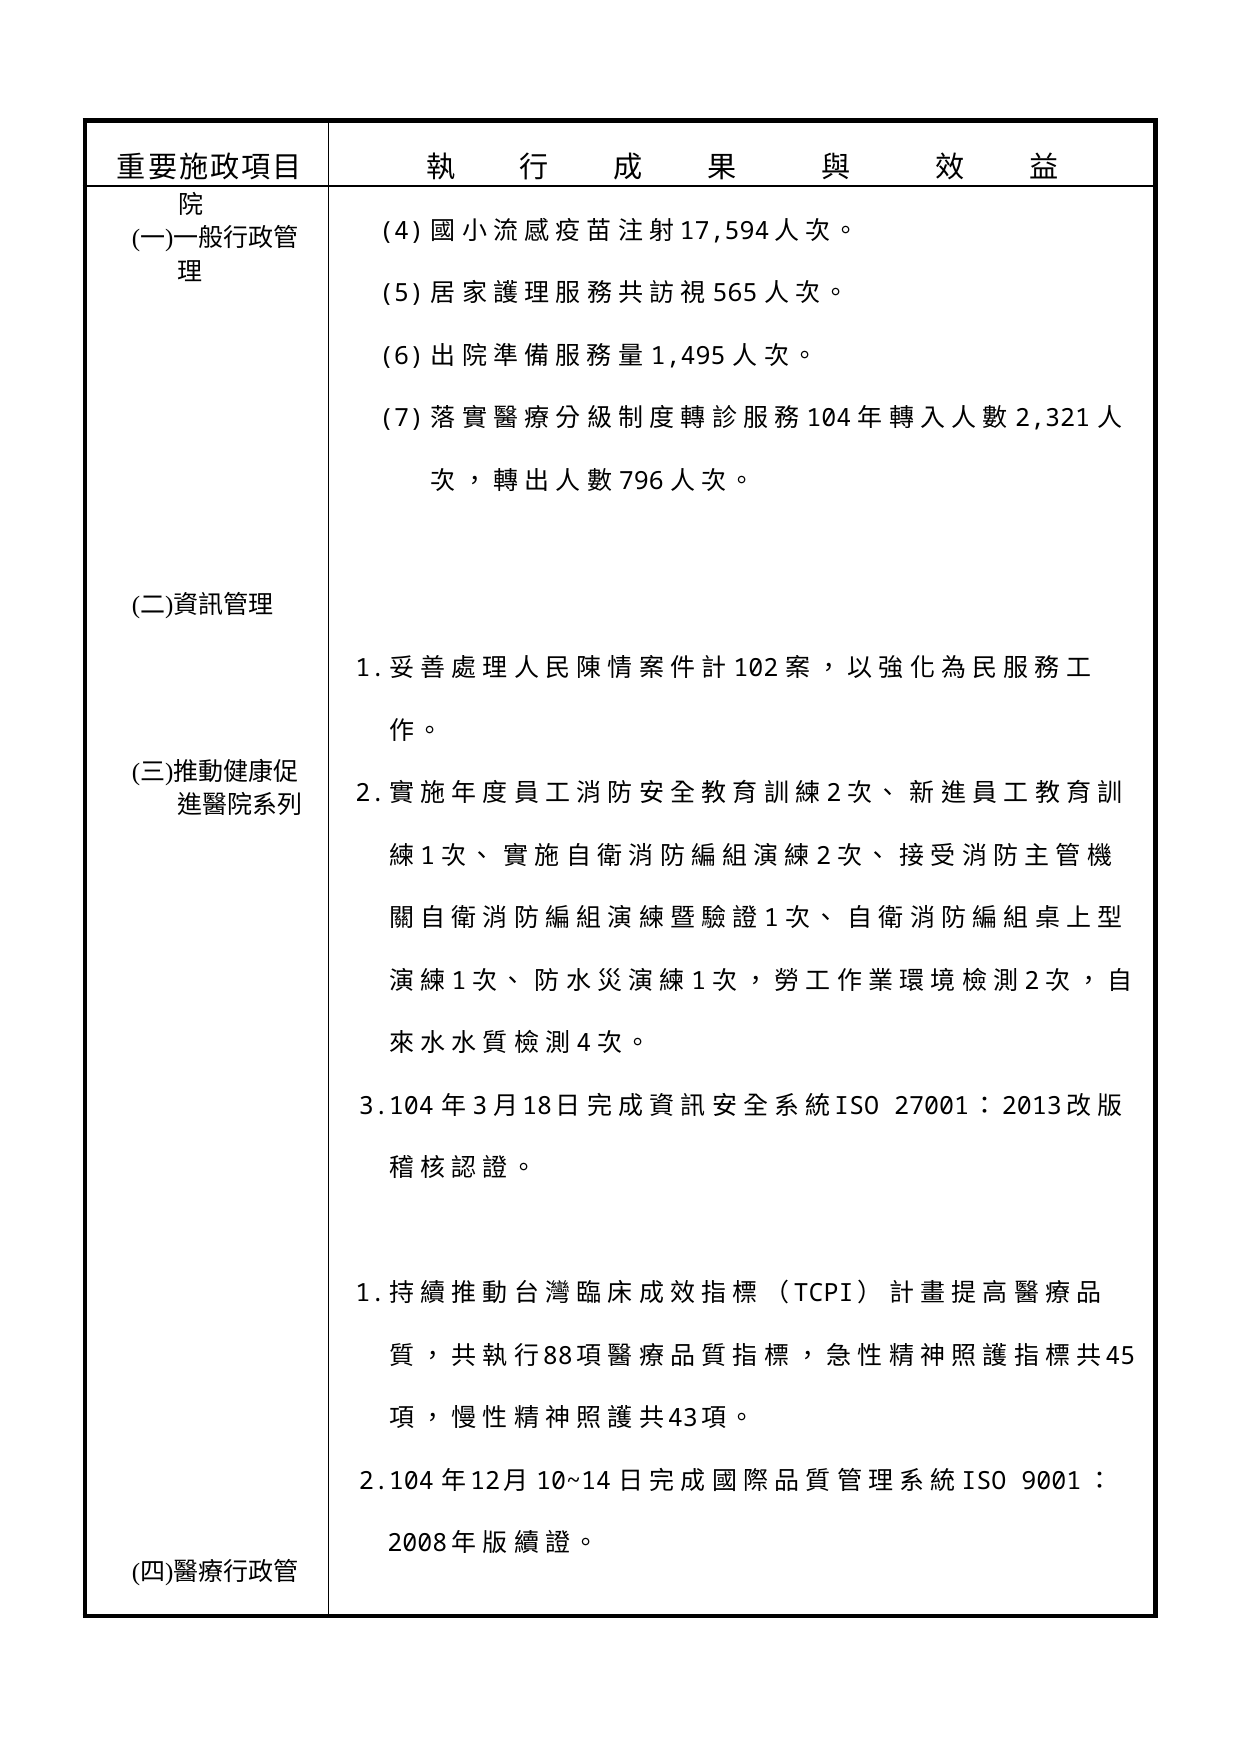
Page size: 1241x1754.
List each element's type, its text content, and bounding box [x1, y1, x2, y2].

table_header 執 行 成 果 與 效 益 [329, 123, 1153, 185]
table_cell 院 (一)一般行政管理 (二)資訊管理 (三)推動健康促進醫院系列 (四)醫療行政管 [87, 187, 328, 1613]
table_cell (4)國小流感疫苗注射17,594人次。 (5)居家護理服務共訪視565人次。 (6)出院準備服務量1,495人次。 (7)落實醫療分級制度轉診服務104年轉入人數2,321人次，轉出人數796人次。 1.妥善處理人民陳情案件計102案，以強化為民服務工作。 2.實施年度員工消防安全教育訓練2次、新進員工教育訓練1次、實施自衛消防編組演練2次、接受消防主管機關自衛消防編組演練暨驗證1次、自衛消防編組桌上型演練1次、防水災演練1次，勞工作業環境檢測2次，自來水水質檢測4次。 3.104年3月18日完成資訊安全系統ISO 27001：2013改版稽核認證。 1.持續推動台灣臨床成效指標（TCPI）計畫提高醫療品質，共執行88項醫療品質指標，急性精神照護指標共45項，慢性精神照護共43項。 2.104年12月10~14日完成國際品質管理系統ISO 9001：2008年版續證。 [329, 187, 1153, 1613]
table_header 重要施政項目 [87, 123, 328, 185]
